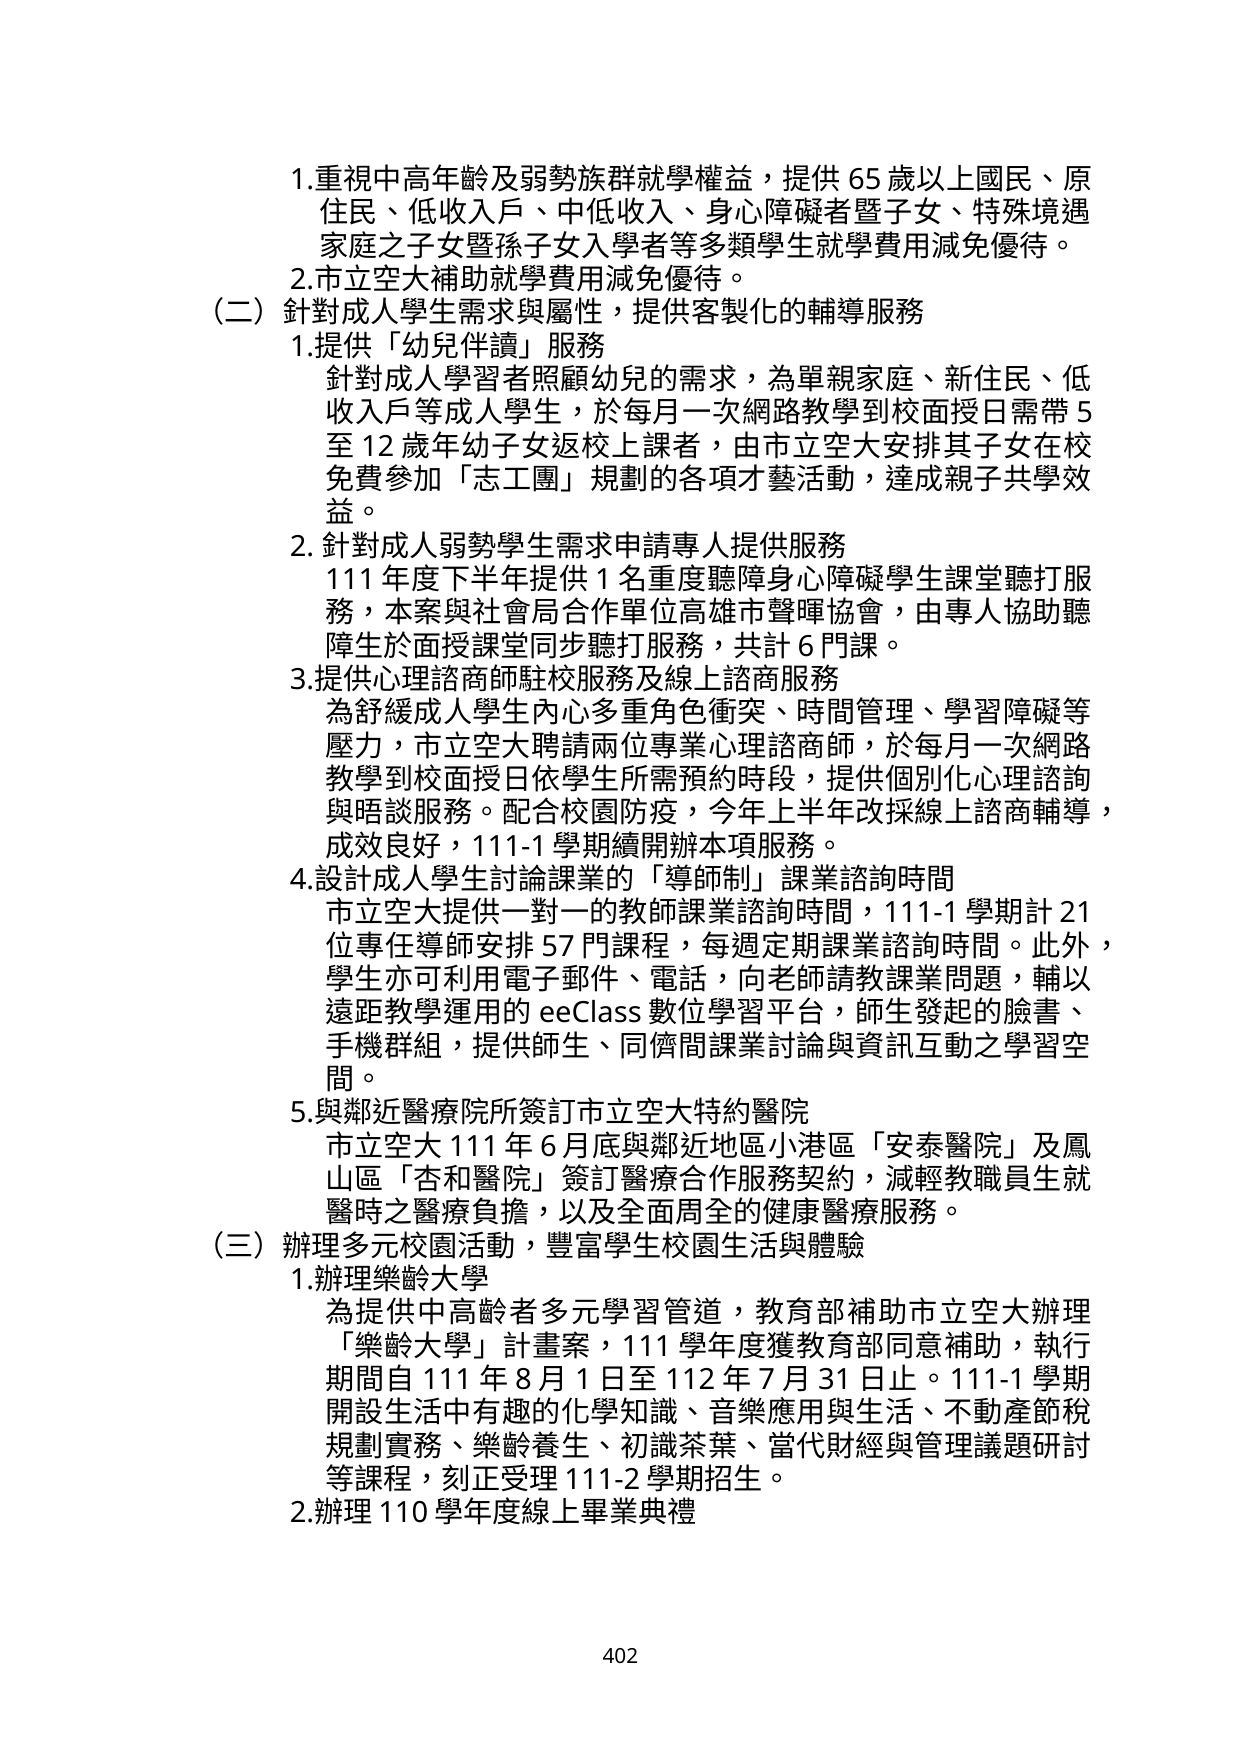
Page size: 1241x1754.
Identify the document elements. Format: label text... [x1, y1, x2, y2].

text 5.與鄰近醫療院所簽訂市立空大特約醫院 [289, 1096, 1092, 1129]
text 為提供中高齡者多元學習管道，教育部補助市立空大辦理「樂齡大學」計畫案，111學年度獲教育部同意補助，執行期間自111年8月1日至112年7月31日止。111-1學期開設生活中有趣的化學知識、音樂應用與生活、不動產節稅規劃實務、樂齡養生、初識茶葉、當代財經與管理議題研討等課程，刻正受理111-2學期招生。 [325, 1296, 1092, 1496]
text 3.提供心理諮商師駐校服務及線上諮商服務 [289, 663, 1092, 696]
text 2.辦理110學年度線上畢業典禮 [289, 1496, 1092, 1529]
text （三）辦理多元校園活動，豐富學生校園生活與體驗 [195, 1229, 1092, 1263]
text 2.市立空大補助就學費用減免優待。 [289, 263, 1092, 296]
text 為舒緩成人學生內心多重角色衝突、時間管理、學習障礙等壓力，市立空大聘請兩位專業心理諮商師，於每月一次網路教學到校面授日依學生所需預約時段，提供個別化心理諮詢與晤談服務。配合校園防疫，今年上半年改採線上諮商輔導，成效良好，111-1學期續開辦本項服務。 [325, 696, 1092, 863]
text 1.重視中高年齡及弱勢族群就學權益，提供65歲以上國民、原住民、低收入戶、中低收入、身心障礙者暨子女、特殊境遇家庭之子女暨孫子女入學者等多類學生就學費用減免優待。 [289, 163, 1092, 263]
text （二）針對成人學生需求與屬性，提供客製化的輔導服務 [195, 296, 1092, 329]
text 1.辦理樂齡大學 [289, 1263, 1092, 1296]
text 市立空大提供一對一的教師課業諮詢時間，111-1學期計21位專任導師安排57門課程，每週定期課業諮詢時間。此外，學生亦可利用電子郵件、電話，向老師請教課業問題，輔以遠距教學運用的eeClass數位學習平台，師生發起的臉書、手機群組，提供師生、同儕間課業討論與資訊互動之學習空間。 [325, 896, 1092, 1096]
text 111年度下半年提供1名重度聽障身心障礙學生課堂聽打服務，本案與社會局合作單位高雄市聲暉協會，由專人協助聽障生於面授課堂同步聽打服務，共計6門課。 [325, 563, 1092, 663]
text 2. 針對成人弱勢學生需求申請專人提供服務 [289, 529, 1092, 563]
text 市立空大111年6月底與鄰近地區小港區「安泰醫院」及鳳山區「杏和醫院」簽訂醫療合作服務契約，減輕教職員生就醫時之醫療負擔，以及全面周全的健康醫療服務。 [325, 1129, 1092, 1229]
text 1.提供「幼兒伴讀」服務 [289, 329, 1092, 363]
text 4.設計成人學生討論課業的「導師制」課業諮詢時間 [289, 863, 1092, 896]
text 針對成人學習者照顧幼兒的需求，為單親家庭、新住民、低收入戶等成人學生，於每月一次網路教學到校面授日需帶5至12歲年幼子女返校上課者，由市立空大安排其子女在校免費參加「志工團」規劃的各項才藝活動，達成親子共學效益。 [325, 363, 1092, 529]
